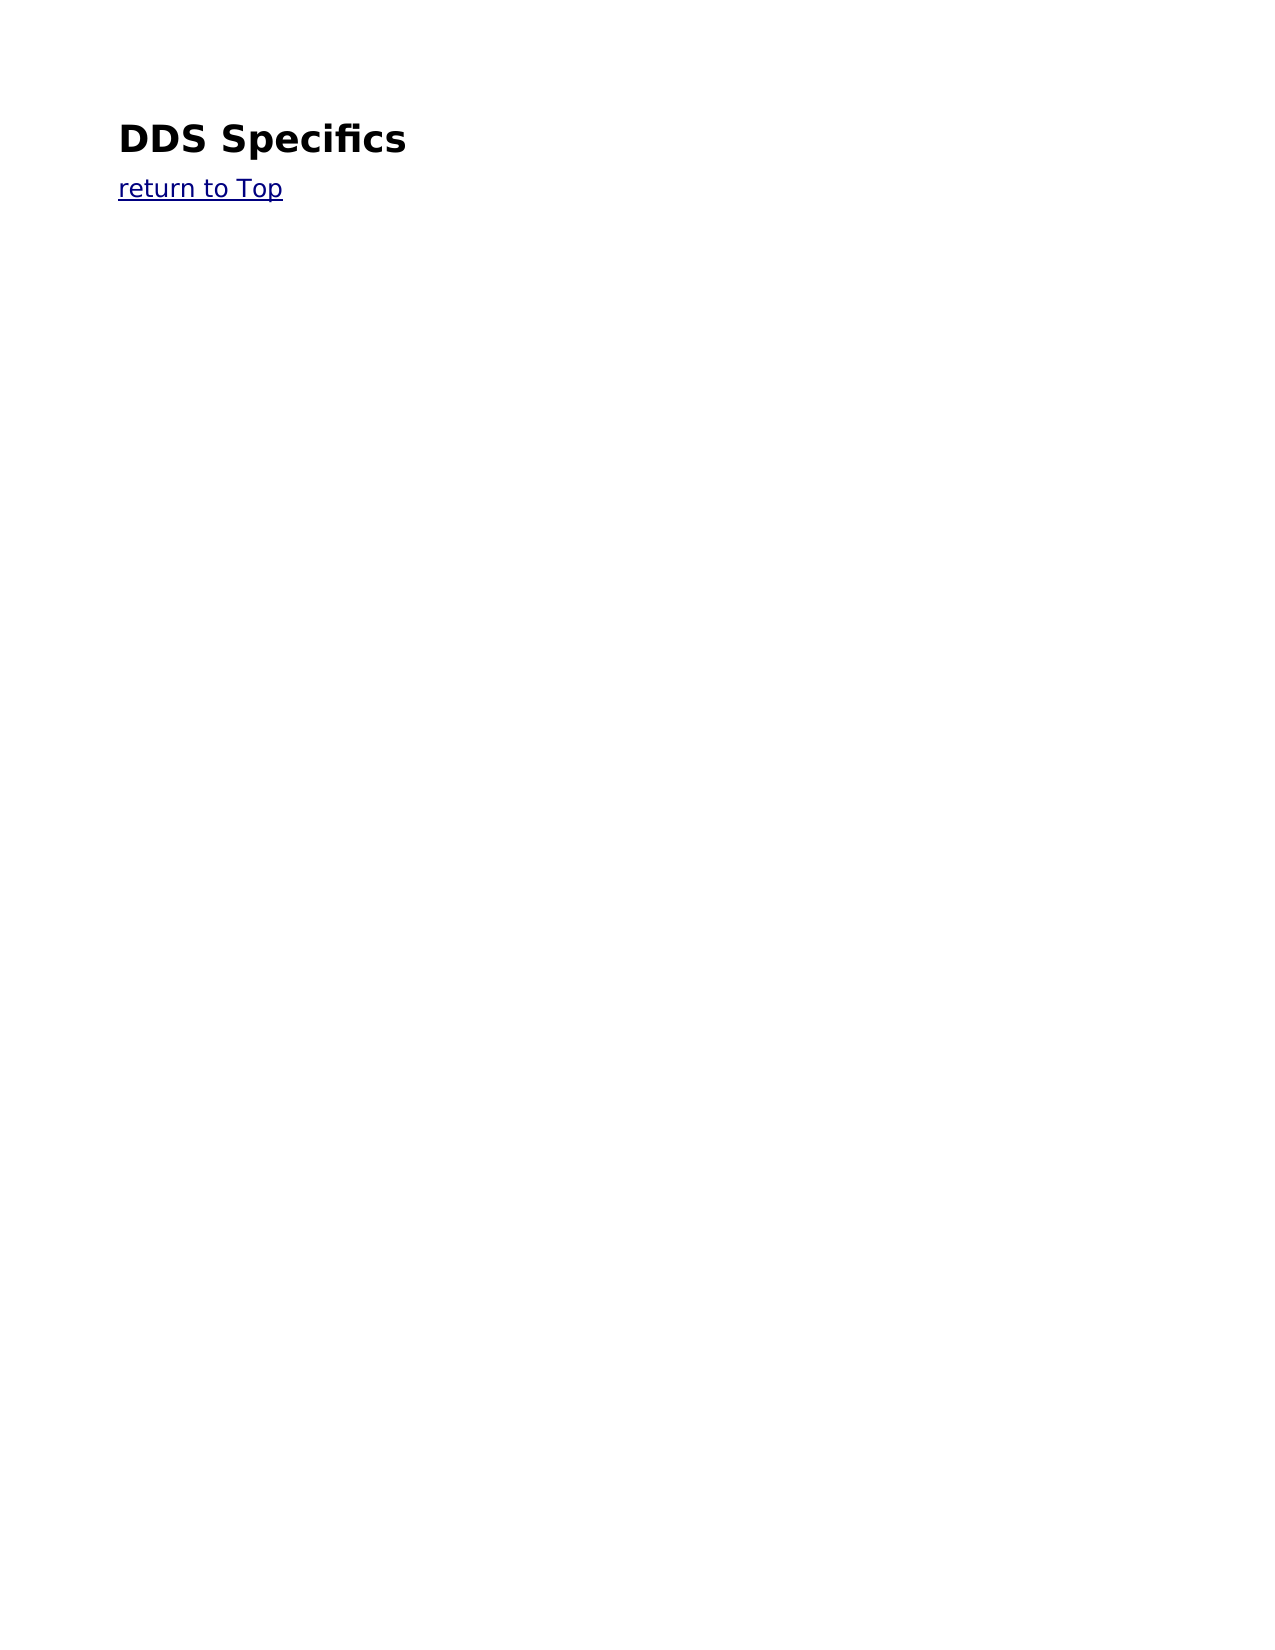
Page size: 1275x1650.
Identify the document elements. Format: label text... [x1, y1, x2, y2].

text return to Top [118, 174, 1157, 203]
subtitle DDS Specifics [118, 118, 1157, 162]
